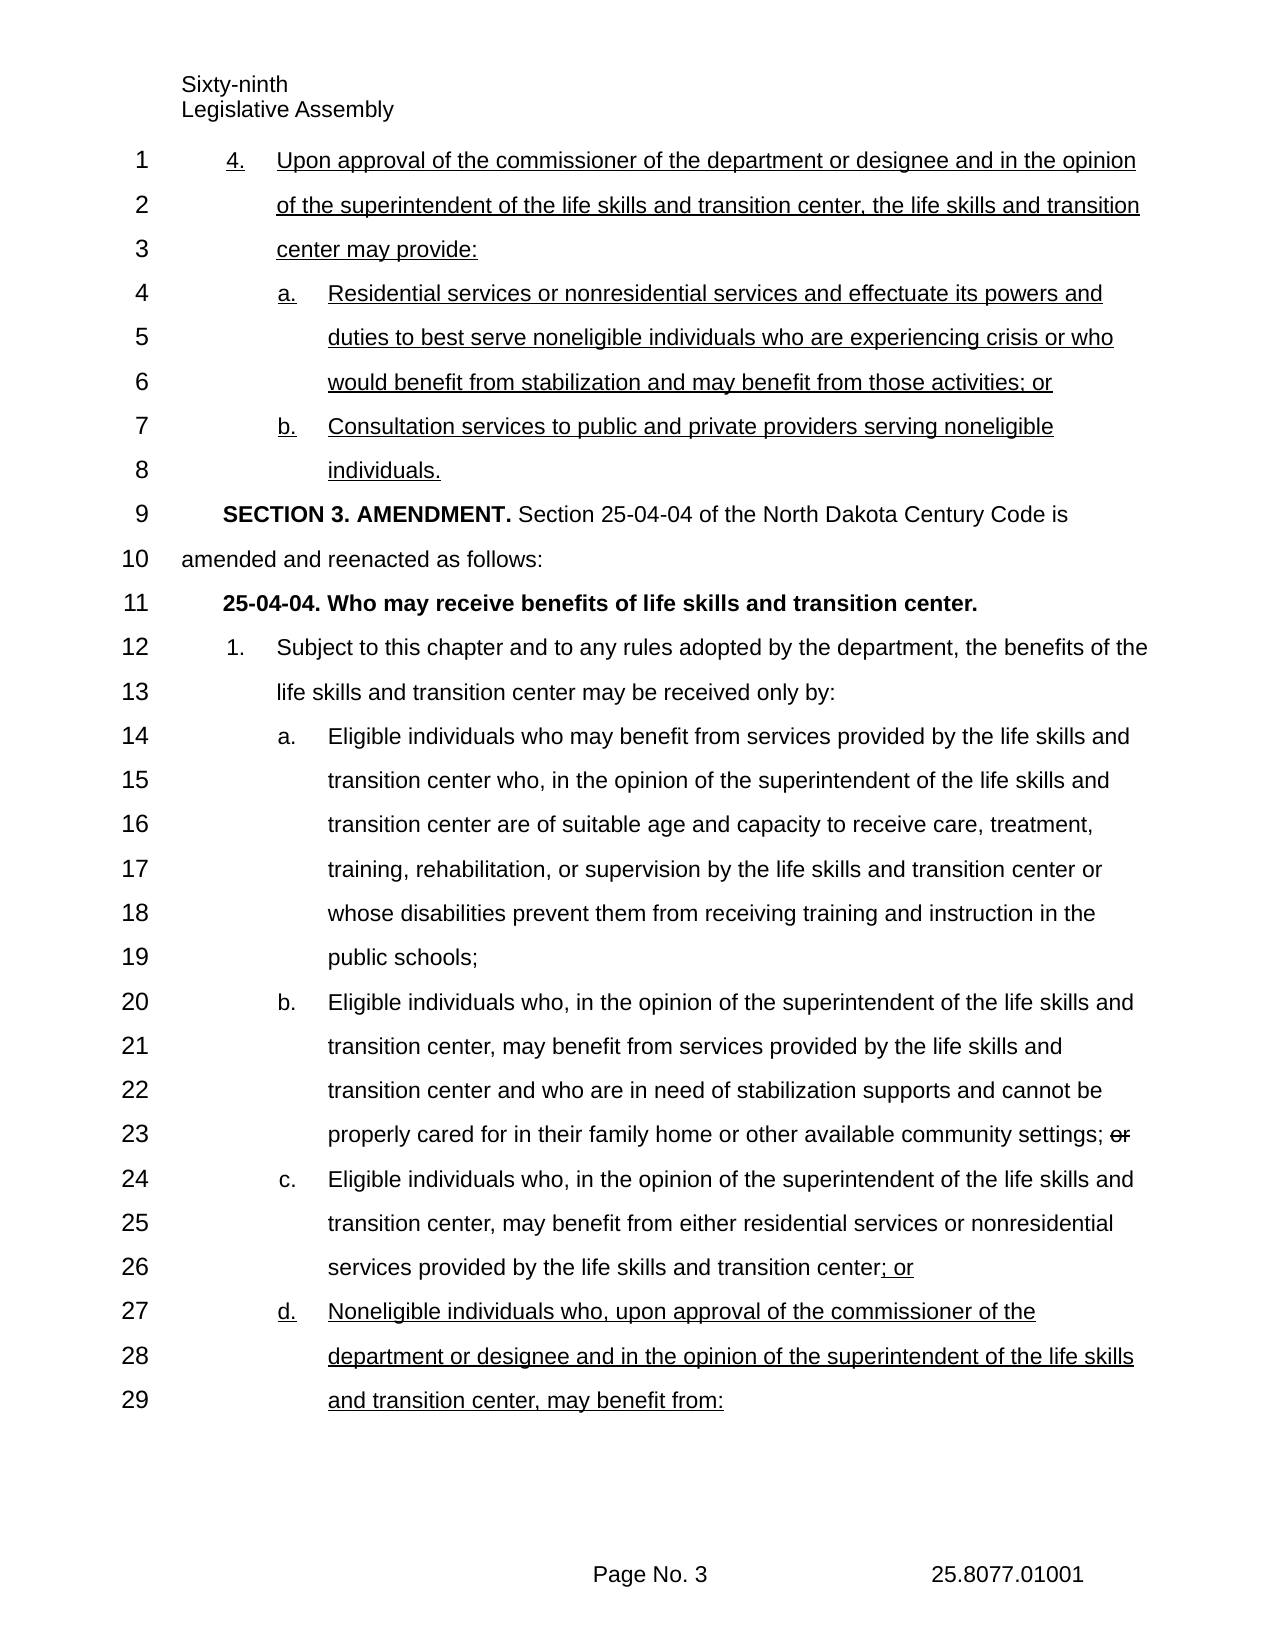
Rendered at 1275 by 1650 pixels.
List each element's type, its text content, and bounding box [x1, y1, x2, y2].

text a. Residential services or nonresidential services and effectuate its powers and duties to best serve noneligible individuals who are experiencing crisis or who would benefit from stabilization and may benefit from those activities; or [181, 266, 1154, 399]
text b. Consultation services to public and private providers serving noneligible individuals. [181, 399, 1154, 487]
text SECTION 3. AMENDMENT. Section 25‑04‑04 of the North Dakota Century Code is amended and reenacted as follows: [181, 487, 1154, 576]
subtitle 25‑04‑04. Who may receive benefits of life skills and transition center. [181, 576, 1154, 620]
text b. Eligible individuals who, in the opinion of the superintendent of the life skills and transition center, may benefit from services provided by the life skills and transition center and who are in need of stabilization supports and cannot be properly cared for in their family home or other available community settings; or [181, 974, 1154, 1152]
text a. Eligible individuals who may benefit from services provided by the life skills and transition center who, in the opinion of the superintendent of the life skills and transition center are of suitable age and capacity to receive care, treatment, training, rehabilitation, or supervision by the life skills and transition center or whose disabilities prevent them from receiving training and instruction in the public schools; [181, 709, 1154, 974]
text 4. Upon approval of the commissioner of the department or designee and in the opinion of the superintendent of the life skills and transition center, the life skills and transition center may provide: [181, 133, 1154, 266]
text d. Noneligible individuals who, upon approval of the commissioner of the department or designee and in the opinion of the superintendent of the life skills and transition center, may benefit from: [181, 1284, 1154, 1417]
text 1. Subject to this chapter and to any rules adopted by the department, the benefits of the life skills and transition center may be received only by: [181, 620, 1154, 709]
text c. Eligible individuals who, in the opinion of the superintendent of the life skills and transition center, may benefit from either residential services or nonresidential services provided by the life skills and transition center; or [181, 1152, 1154, 1284]
